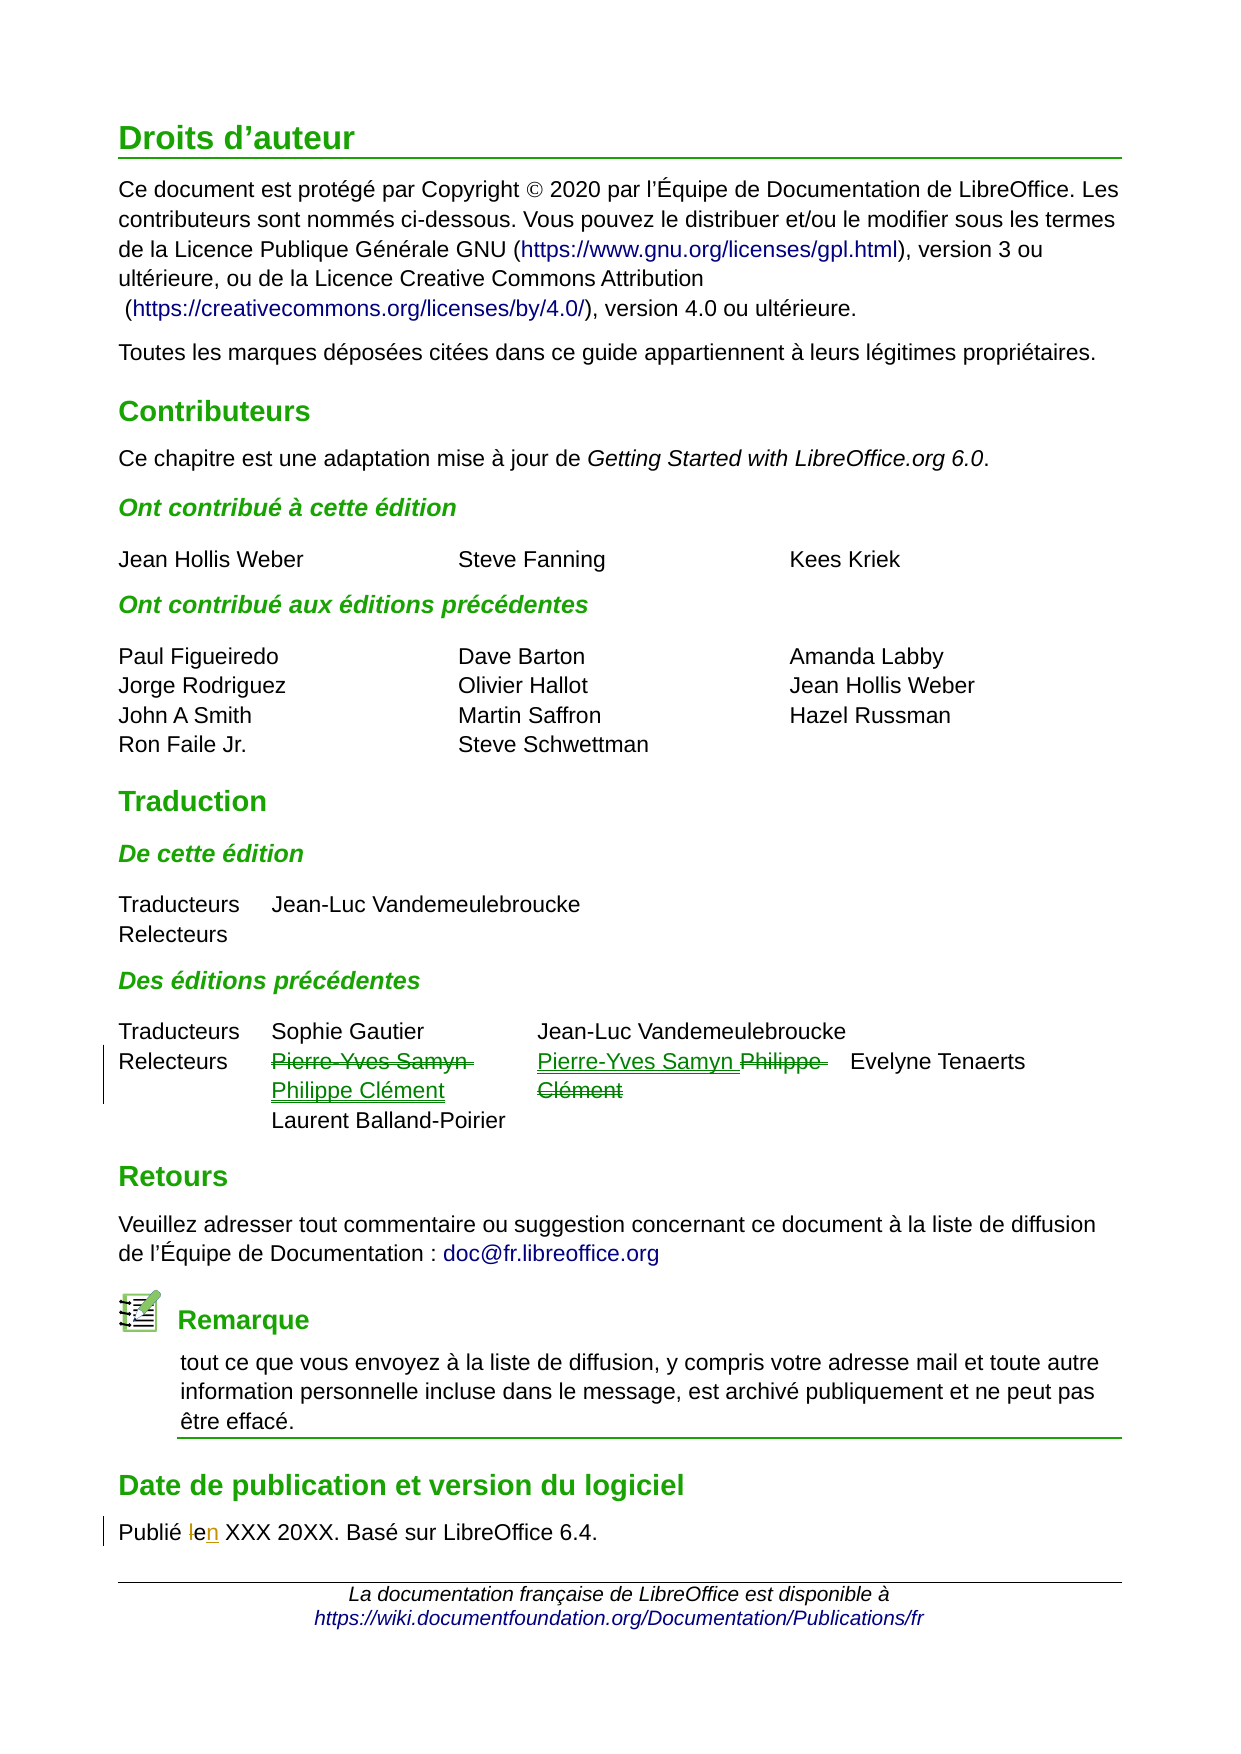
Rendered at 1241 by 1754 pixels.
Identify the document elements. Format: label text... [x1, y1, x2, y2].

table_cell [118, 1104, 271, 1133]
text Ont contribué aux éditions précédentes [118, 589, 1122, 619]
text De cette édition [118, 838, 1122, 868]
text Droits d’auteur [118, 118, 1122, 157]
table_cell Philippe Clément [271, 1045, 537, 1104]
text Traduction [118, 784, 1122, 818]
table_header [602, 888, 862, 918]
table_header [850, 1015, 1122, 1045]
table_header Sophie Gautier [271, 1015, 537, 1045]
table_cell Olivier Hallot [458, 669, 789, 699]
table_cell [789, 728, 1122, 758]
table_cell Pierre-Yves Samyn [537, 1045, 850, 1104]
table_cell [271, 918, 602, 947]
table_header Kees Kriek [789, 543, 1122, 572]
text Veuillez adresser tout commentaire ou suggestion concernant ce document à la liste de diffusion de l’Équipe de Documentation : doc@fr.libreoffice.org [118, 1208, 1122, 1267]
table_cell [850, 1104, 1122, 1133]
table_cell [537, 1104, 850, 1133]
text Retours [118, 1159, 1122, 1193]
text Date de publication et version du logiciel [118, 1468, 1122, 1502]
table_cell Jorge Rodriguez [118, 669, 458, 699]
text Publié en XXX 20XX. Basé sur LibreOffice 6.4. [118, 1516, 1122, 1546]
table_header Dave Barton [458, 640, 789, 669]
table_cell Jean Hollis Weber [789, 669, 1122, 699]
table_header Traducteurs [118, 888, 271, 918]
table_header Jean-Luc Vandemeulebroucke [271, 888, 602, 918]
list Remarque [118, 1289, 1122, 1335]
table_cell Laurent Balland-Poirier [271, 1104, 537, 1133]
table_cell Evelyne Tenaerts [850, 1045, 1122, 1104]
table_header Paul Figueiredo [118, 640, 458, 669]
text Contributeurs [118, 394, 1122, 428]
table_header Traducteurs [118, 1015, 271, 1045]
table_cell Relecteurs [118, 918, 271, 947]
text Ce document est protégé par Copyright © 2020 par l’Équipe de Documentation de LibreOffice. Les contributeurs sont nommés ci-dessous. Vous pouvez le distribuer et/ou le modifier sous les termes de la Licence Publique Générale GNU (https://www.gnu.org/licenses/gpl.html), version 3 ou ultérieure, ou de la Licence Creative Commons Attribution (https://creativecommons.org/licenses/by/4.0/), version 4.0 ou ultérieure. [118, 173, 1122, 321]
text Des éditions précédentes [118, 965, 1122, 994]
text Ont contribué à cette édition [118, 492, 1122, 522]
text Toutes les marques déposées citées dans ce guide appartiennent à leurs légitimes propriétaires. [118, 335, 1122, 365]
table_cell [862, 918, 1122, 947]
table_cell Martin Saffron [458, 699, 789, 728]
table_cell Ron Faile Jr. [118, 728, 458, 758]
text tout ce que vous envoyez à la liste de diffusion, y compris votre adresse mail et toute autre information personnelle incluse dans le message, est archivé publiquement et ne peut pas être effacé. [177, 1343, 1122, 1437]
table_header [862, 888, 1122, 918]
table_header Jean-Luc Vandemeulebroucke [537, 1015, 850, 1045]
table_header Steve Fanning [458, 543, 789, 572]
text Ce chapitre est une adaptation mise à jour de Getting Started with LibreOffice.org 6.0. [118, 442, 1122, 472]
table_cell John A Smith [118, 699, 458, 728]
table_header Jean Hollis Weber [118, 543, 458, 572]
table_header Amanda Labby [789, 640, 1122, 669]
table_cell [602, 918, 862, 947]
table_cell Relecteurs [118, 1045, 271, 1104]
table_cell Hazel Russman [789, 699, 1122, 728]
table_cell Steve Schwettman [458, 728, 789, 758]
